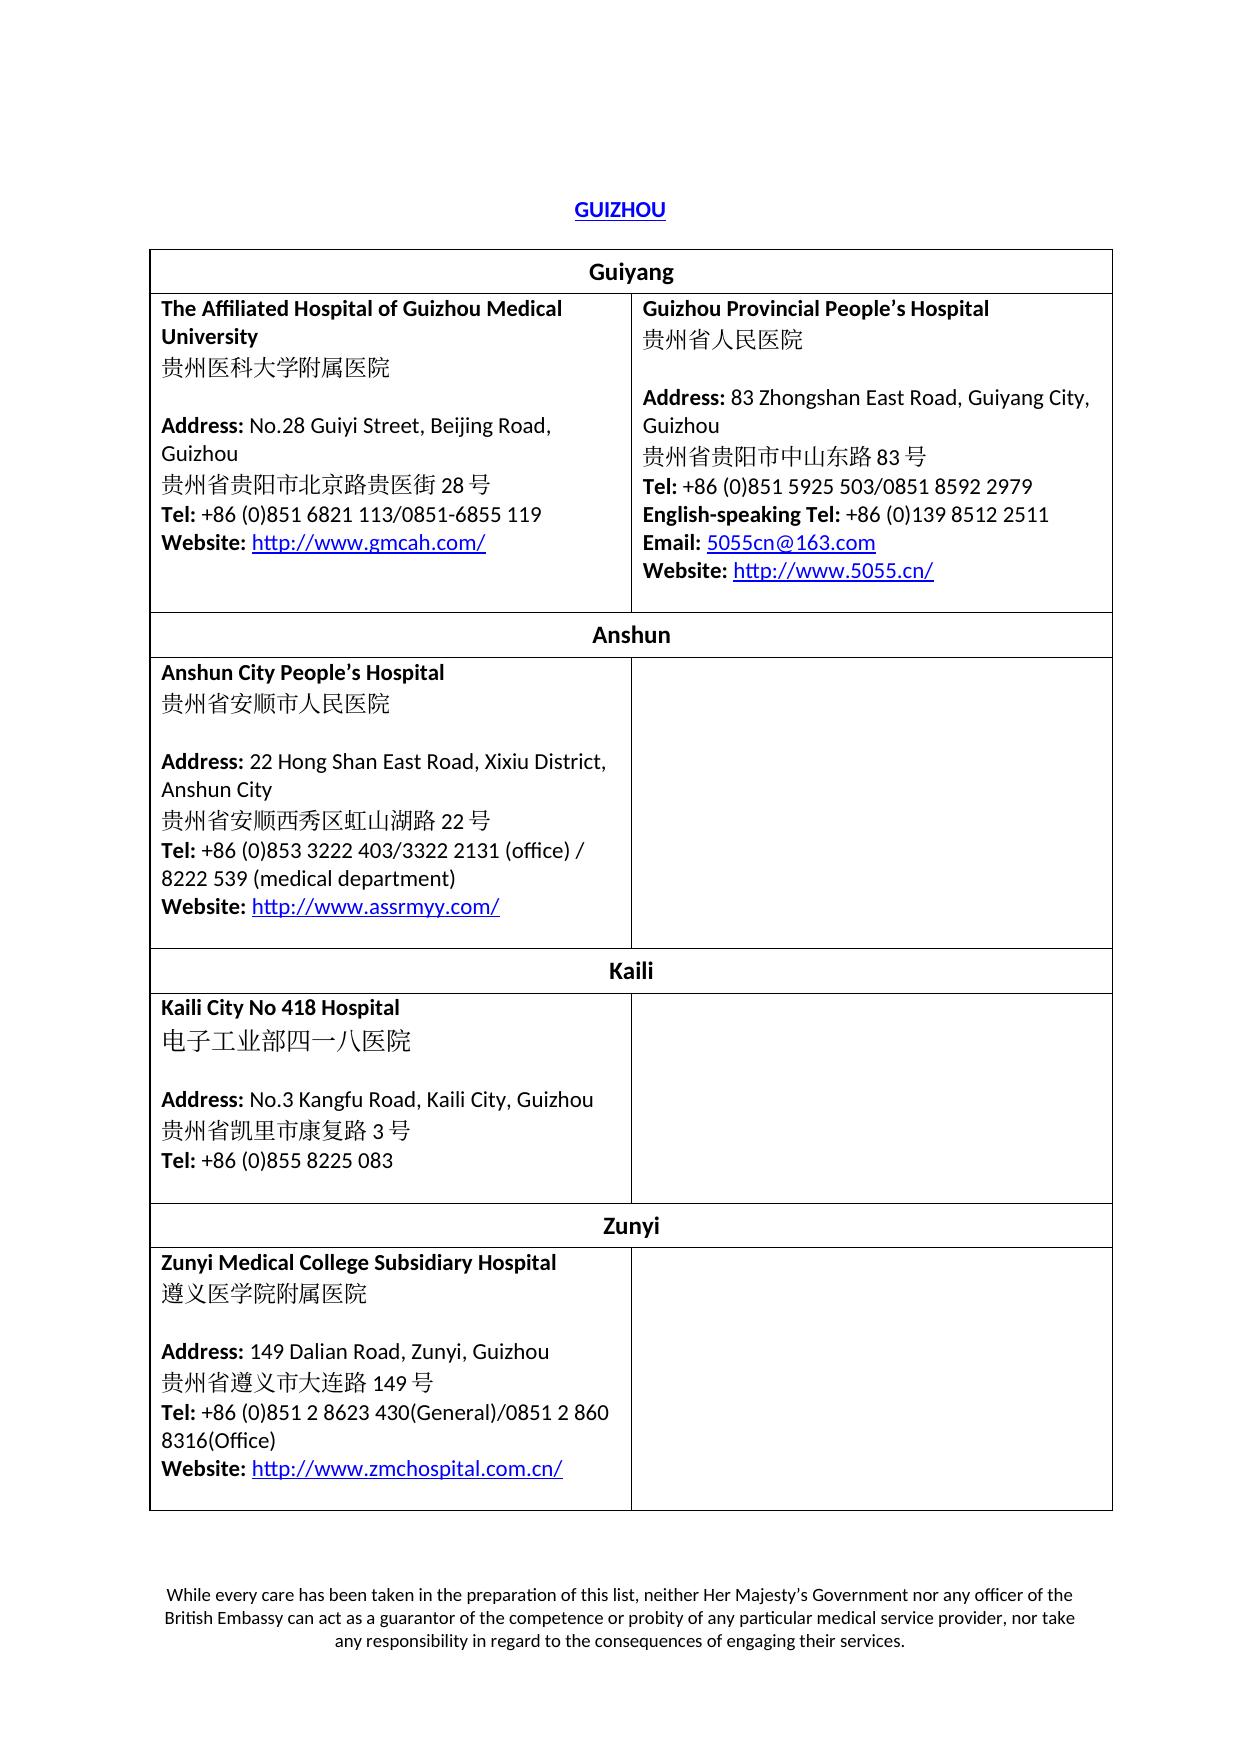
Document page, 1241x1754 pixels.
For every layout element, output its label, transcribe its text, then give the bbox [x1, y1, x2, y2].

table_cell Kaili [151, 949, 1112, 992]
table_cell Kaili City No 418 Hospital 电子工业部四一八医院 Address: No.3 Kangfu Road, Kaili City, Guizhou 贵州省凯里市康复路3号 Tel: +86 (0)855 8225 083 [151, 994, 631, 1202]
table_cell [632, 994, 1112, 1202]
table_cell Guizhou Provincial People’s Hospital 贵州省人民医院 Address: 83 Zhongshan East Road, Guiyang City, Guizhou 贵州省贵阳市中山东路83号 Tel: +86 (0)851 5925 503/0851 8592 2979 English-speaking Tel: +86 (0)139 8512 2511 Email: 5055cn@163.com Website: http://www.5055.cn/ [632, 294, 1112, 612]
table_header Guiyang [151, 250, 1112, 293]
text GUIZHOU [150, 196, 1090, 223]
table_cell Zunyi Medical College Subsidiary Hospital 遵义医学院附属医院 Address: 149 Dalian Road, Zunyi, Guizhou 贵州省遵义市大连路149号 Tel: +86 (0)851 2 8623 430(General)/0851 2 860 8316(Office) Website: http://www.zmchospital.com.cn/ [151, 1248, 631, 1510]
table_cell Anshun City People’s Hospital 贵州省安顺市人民医院 Address: 22 Hong Shan East Road, Xixiu District, Anshun City 贵州省安顺西秀区虹山湖路22号 Tel: +86 (0)853 3222 403/3322 2131 (office) / 8222 539 (medical department) Website: http://www.assrmyy.com/ [151, 658, 631, 948]
table_cell Zunyi [151, 1204, 1112, 1247]
table_cell The Affiliated Hospital of Guizhou Medical University 贵州医科大学附属医院 Address: No.28 Guiyi Street, Beijing Road, Guizhou 贵州省贵阳市北京路贵医街28号 Tel: +86 (0)851 6821 113/0851-6855 119 Website: http://www.gmcah.com/ [151, 294, 631, 612]
table_cell [632, 1248, 1112, 1510]
table_cell [632, 658, 1112, 948]
table_cell Anshun [151, 613, 1112, 657]
